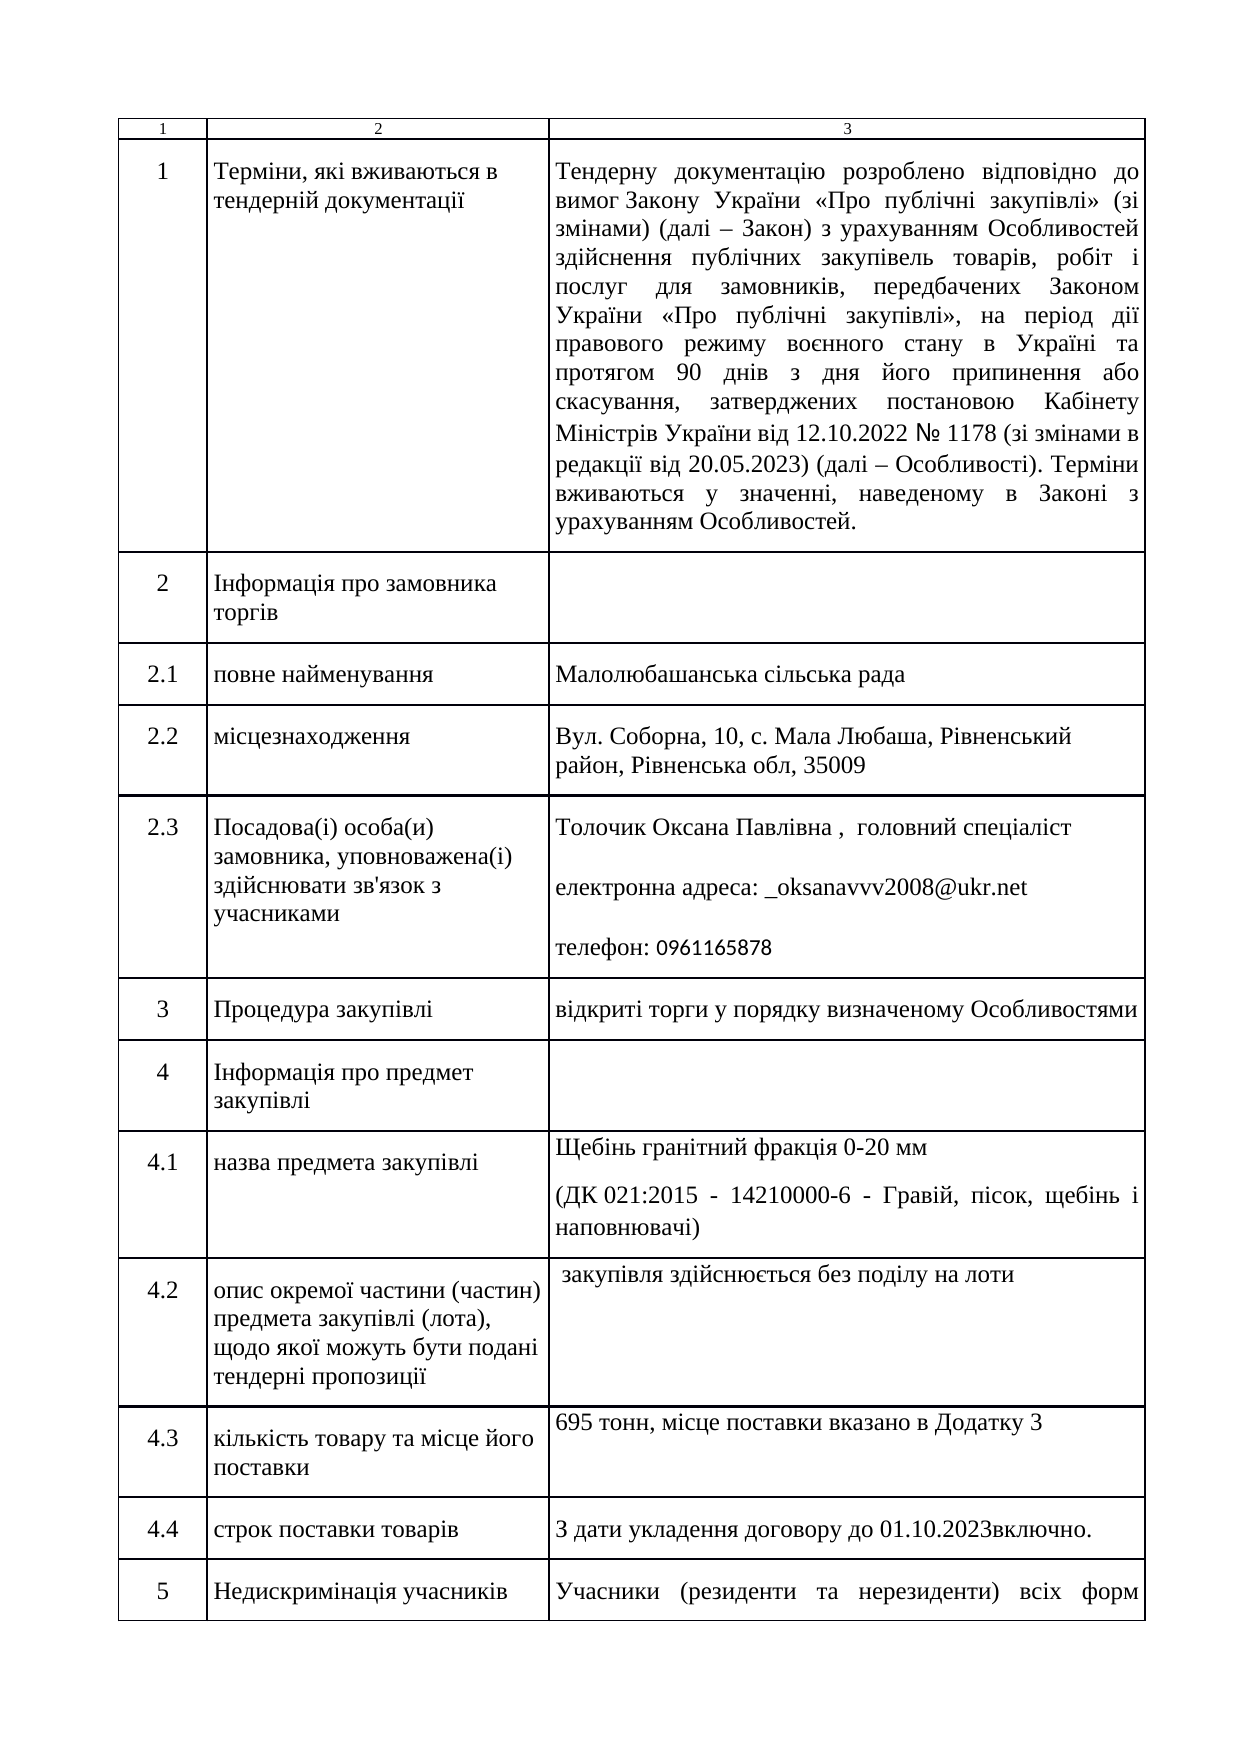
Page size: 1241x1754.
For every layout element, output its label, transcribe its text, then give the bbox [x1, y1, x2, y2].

table_cell Учасники (резиденти та нерезиденти) всіх форм [550, 1560, 1144, 1620]
table_cell повне найменування [208, 644, 548, 704]
table_cell Інформація про замовника торгів [208, 553, 548, 642]
table_cell Посадова(і) особа(и) замовника, уповноважена(і) здійснювати зв'язок з учасниками [208, 797, 548, 977]
table_cell відкриті торги у порядку визначеному Особливостями [550, 979, 1144, 1039]
table_cell 695 тонн, місце поставки вказано в Додатку 3 [550, 1408, 1144, 1496]
table_cell Тендерну документацію розроблено відповідно до вимог Закону України «Про публічні закупівлі» (зі змінами) (далі – Закон) з урахуванням Особливостей здійснення публічних закупівель товарів, робіт і послуг для замовників, передбачених Законом України «Про публічні закупівлі», на період дії правового режиму воєнного стану в Україні та протягом 90 днів з дня його припинення або скасування, затверджених постановою Кабінету Міністрів України від 12.10.2022 № 1178 (зі змінами в редакції від 20.05.2023) (далі – Особливості). Терміни вживаються у значенні, наведеному в Законі з урахуванням Особливостей. [550, 140, 1144, 551]
table_cell 2 [208, 119, 548, 138]
table_cell Малолюбашанська сільська рада [550, 644, 1144, 704]
table_cell Процедура закупівлі [208, 979, 548, 1039]
table_cell Щебінь гранітний фракція 0-20 мм (ДК 021:2015 - 14210000-6 - Гравій, пісок, щебінь і наповнювачі) [550, 1132, 1144, 1257]
table_cell 4.1 [119, 1132, 206, 1257]
table_cell Недискримінація учасників [208, 1560, 548, 1620]
table_cell місцезнаходження [208, 706, 548, 794]
table_cell Терміни, які вживаються в тендерній документації [208, 140, 548, 551]
table_cell 4.4 [119, 1498, 206, 1558]
table_cell назва предмета закупівлі [208, 1132, 548, 1257]
table_cell Інформація про предмет закупівлі [208, 1041, 548, 1130]
table_cell опис окремої частини (частин) предмета закупівлі (лота), щодо якої можуть бути подані тендерні пропозиції [208, 1259, 548, 1405]
table_cell 2.2 [119, 706, 206, 794]
table_cell 2.3 [119, 797, 206, 977]
table_cell 1 [119, 140, 206, 551]
table_cell 2.1 [119, 644, 206, 704]
table_cell 1 [119, 119, 206, 138]
table_cell 5 [119, 1560, 206, 1620]
table_cell З дати укладення договору до 01.10.2023включно. [550, 1498, 1144, 1558]
table_cell 3 [550, 119, 1144, 138]
table_cell кількість товару та місце його поставки [208, 1408, 548, 1496]
table_cell закупівля здійснюється без поділу на лоти [550, 1259, 1144, 1405]
table_cell 3 [119, 979, 206, 1039]
table_cell 4.3 [119, 1408, 206, 1496]
table_cell 4 [119, 1041, 206, 1130]
table_cell строк поставки товарів [208, 1498, 548, 1558]
table_cell [550, 1041, 1144, 1130]
table_cell 2 [119, 553, 206, 642]
table_cell Толочик Оксана Павлівна , головний спеціаліст електронна адреса: _oksanavvv2008@ukr.net телефон: 0961165878 [550, 797, 1144, 977]
table_cell 4.2 [119, 1259, 206, 1405]
table_cell Вул. Соборна, 10, с. Мала Любаша, Рівненський район, Рівненська обл, 35009 [550, 706, 1144, 794]
table_cell [550, 553, 1144, 642]
